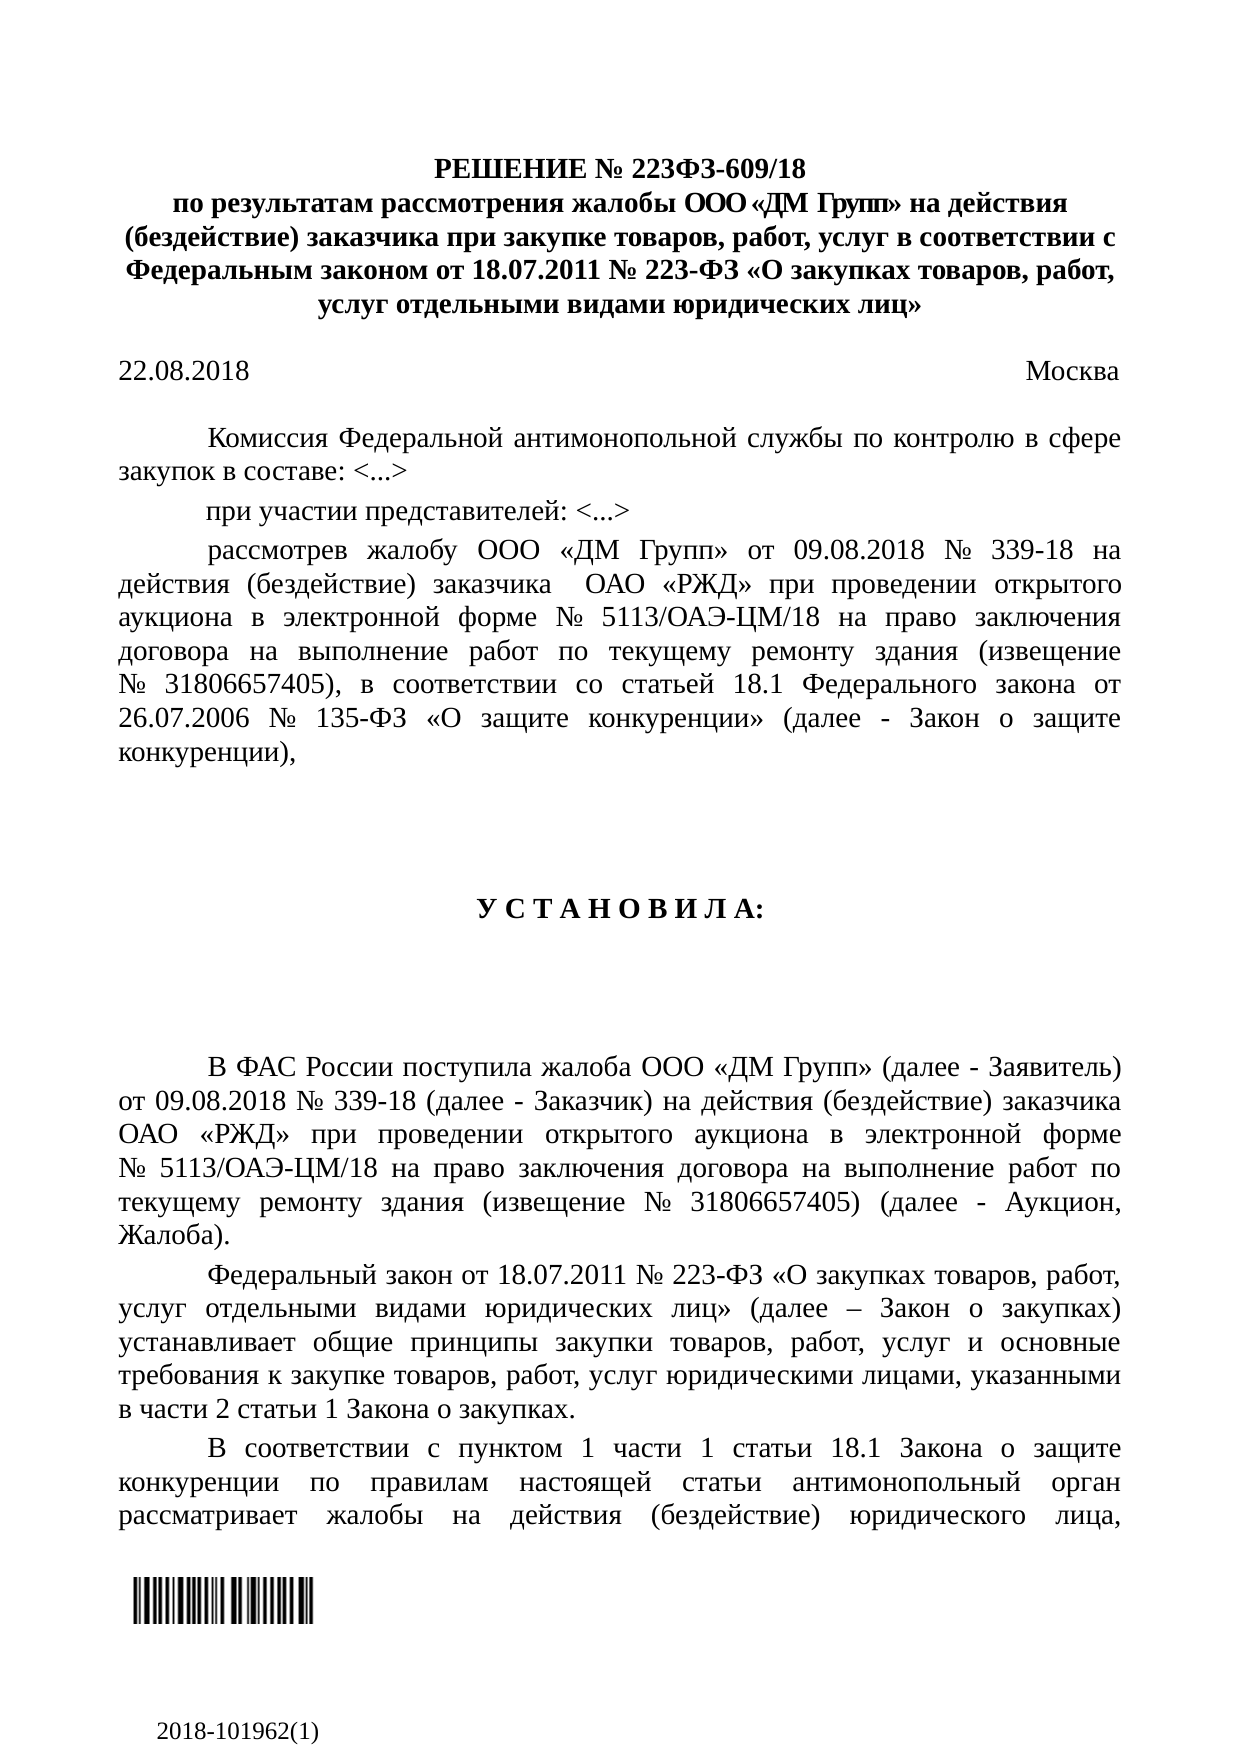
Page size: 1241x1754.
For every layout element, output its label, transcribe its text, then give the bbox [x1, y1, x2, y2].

text В ФАС России поступила жалоба ООО «ДМ Групп» (далее - Заявитель) от 09.08.2018 № 339-18 (далее - Заказчик) на действия (бездействие) заказчика ОАО «РЖД» при проведении открытого аукциона в электронной форме № 5113/ОАЭ-ЦМ/18 на право заключения договора на выполнение работ по текущему ремонту здания (извещение № 31806657405) (далее - Аукцион, Жалоба). [118, 1049, 1122, 1251]
text Федеральный закон от 18.07.2011 № 223-ФЗ «О закупках товаров, работ, услуг отдельными видами юридических лиц» (далее – Закон о закупках) устанавливает общие принципы закупки товаров, работ, услуг и основные требования к закупке товаров, работ, услуг юридическими лицами, указанными в части 2 статьи 1 Закона о закупках. [118, 1257, 1122, 1424]
text РЕШЕНИЕ № 223ФЗ-609/18 [118, 152, 1122, 185]
picture [118, 1577, 331, 1624]
text рассмотрев жалобу ООО «ДМ Групп» от 09.08.2018 № 339-18 на действия (бездействие) заказчика ОАО «РЖД» при проведении открытого аукциона в электронной форме № 5113/ОАЭ-ЦМ/18 на право заключения договора на выполнение работ по текущему ремонту здания (извещение № 31806657405), в соответствии со статьей 18.1 Федерального закона от 26.07.2006 № 135-ФЗ «О защите конкуренции» (далее - Закон о защите конкуренции), [118, 532, 1122, 767]
text при участии представителей: <...> [118, 493, 1122, 527]
text В соответствии с пунктом 1 части 1 статьи 18.1 Закона о защите конкуренции по правилам настоящей статьи антимонопольный орган рассматривает жалобы на действия (бездействие) юридического лица, [118, 1430, 1122, 1531]
text 22.08.2018 Москва [118, 353, 1122, 386]
text У С Т А Н О В И Л А: [118, 892, 1122, 925]
text по результатам рассмотрения жалобы ООО «ДМ Групп» на действия (бездействие) заказчика при закупке товаров, работ, услуг в соответствии с Федеральным законом от 18.07.2011 № 223-ФЗ «О закупках товаров, работ, услуг отдельными видами юридических лиц» [118, 185, 1122, 319]
text Комиссия Федеральной антимонопольной службы по контролю в сфере закупок в составе: <...> [118, 420, 1122, 487]
